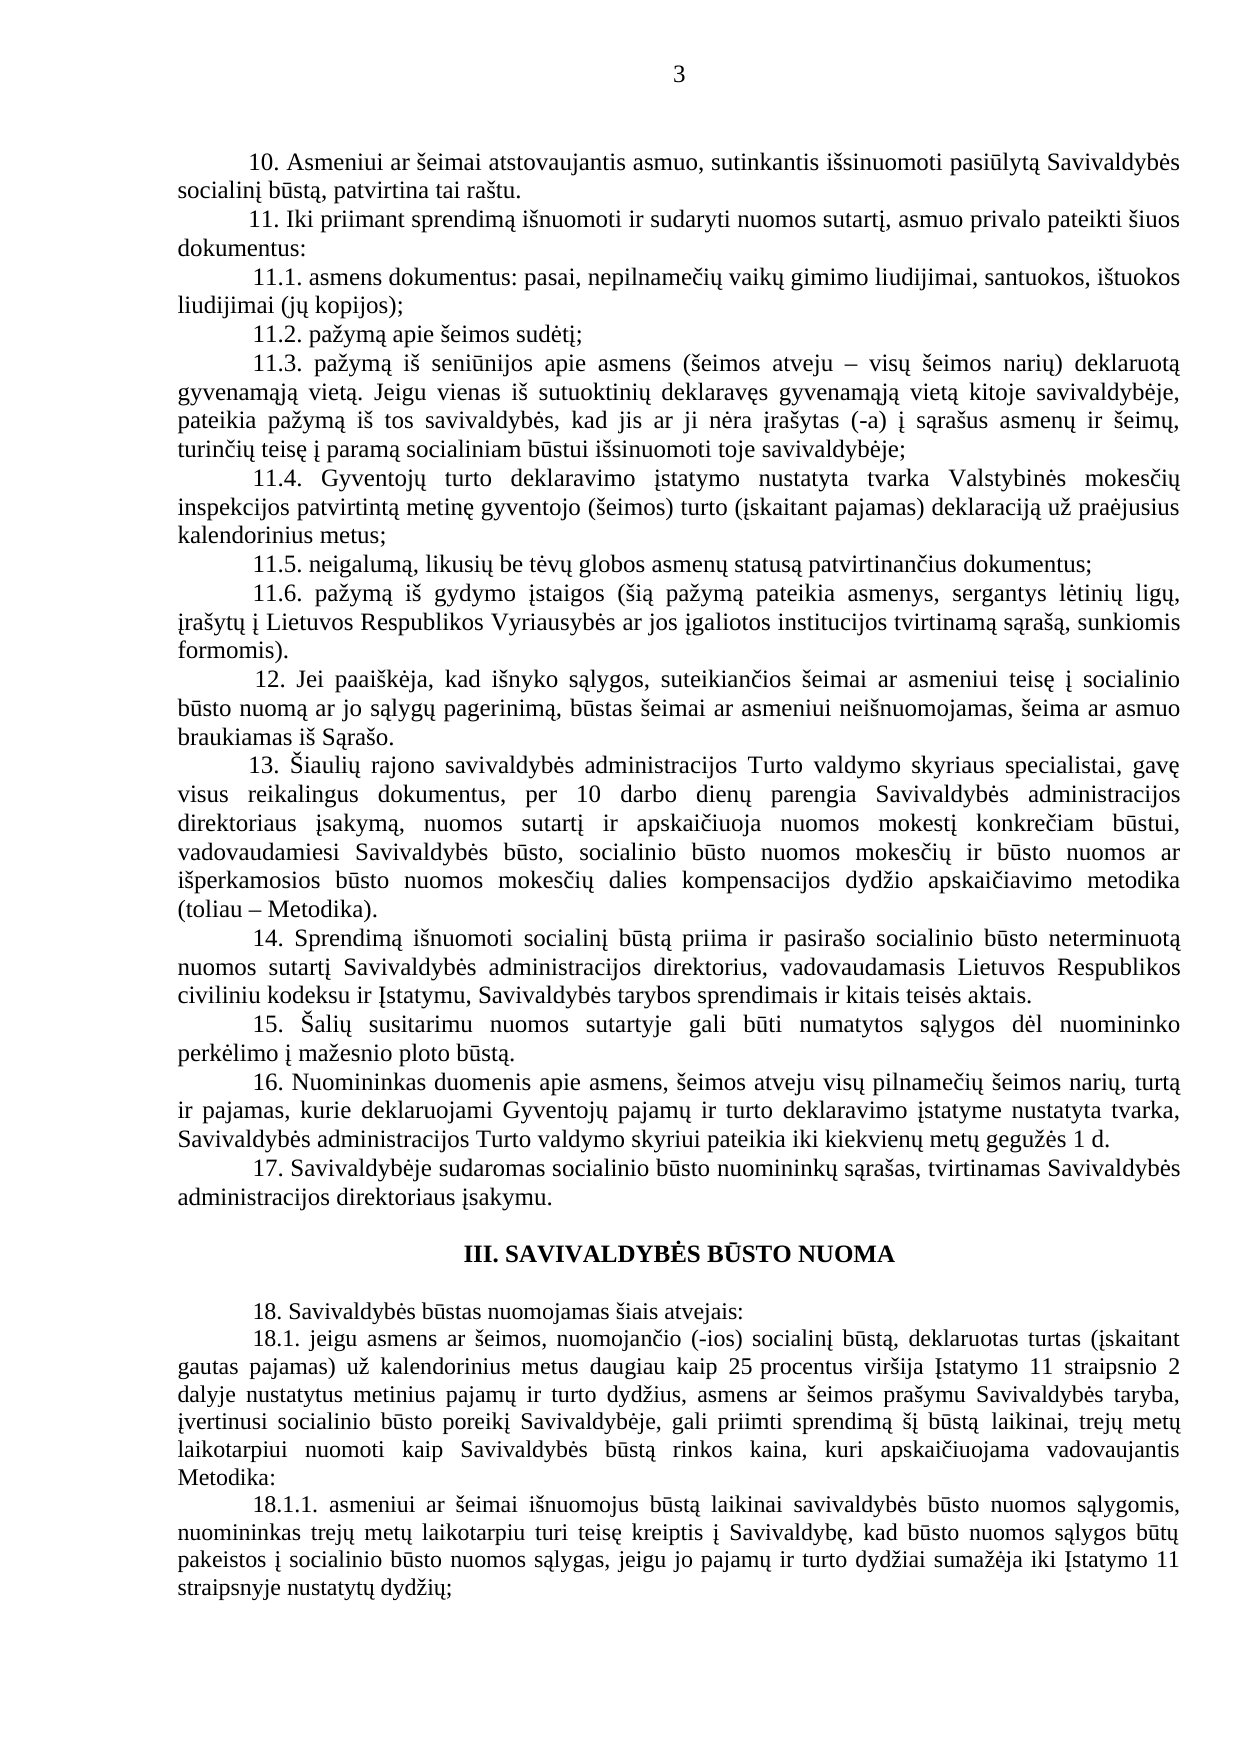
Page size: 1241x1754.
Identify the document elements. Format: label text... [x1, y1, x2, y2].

text 15. Šalių susitarimu nuomos sutartyje gali būti numatytos sąlygos dėl nuomininko perkėlimo į mažesnio ploto būstą. [177, 1009, 1181, 1067]
text 13. Šiaulių rajono savivaldybės administracijos Turto valdymo skyriaus specialistai, gavę visus reikalingus dokumentus, per 10 darbo dienų parengia Savivaldybės administracijos direktoriaus įsakymą, nuomos sutartį ir apskaičiuoja nuomos mokestį konkrečiam būstui, vadovaudamiesi Savivaldybės būsto, socialinio būsto nuomos mokesčių ir būsto nuomos ar išperkamosios būsto nuomos mokesčių dalies kompensacijos dydžio apskaičiavimo metodika (toliau – Metodika). [177, 751, 1181, 923]
text 16. Nuomininkas duomenis apie asmens, šeimos atveju visų pilnamečių šeimos narių, turtą ir pajamas, kurie deklaruojami Gyventojų pajamų ir turto deklaravimo įstatyme nustatyta tvarka, Savivaldybės administracijos Turto valdymo skyriui pateikia iki kiekvienų metų gegužės 1 d. [177, 1067, 1181, 1153]
text 18.1. jeigu asmens ar šeimos, nuomojančio (-ios) socialinį būstą, deklaruotas turtas (įskaitant gautas pajamas) už kalendorinius metus daugiau kaip 25 procentus viršija Įstatymo 11 straipsnio 2 dalyje nustatytus metinius pajamų ir turto dydžius, asmens ar šeimos prašymu Savivaldybės taryba, įvertinusi socialinio būsto poreikį Savivaldybėje, gali priimti sprendimą šį būstą laikinai, trejų metų laikotarpiui nuomoti kaip Savivaldybės būstą rinkos kaina, kuri apskaičiuojama vadovaujantis Metodika: [177, 1324, 1181, 1490]
text 14. Sprendimą išnuomoti socialinį būstą priima ir pasirašo socialinio būsto neterminuotą nuomos sutartį Savivaldybės administracijos direktorius, vadovaudamasis Lietuvos Respublikos civiliniu kodeksu ir Įstatymu, Savivaldybės tarybos sprendimais ir kitais teisės aktais. [177, 923, 1181, 1009]
text 11. Iki priimant sprendimą išnuomoti ir sudaryti nuomos sutartį, asmuo privalo pateikti šiuos dokumentus: [177, 204, 1181, 262]
text 11.5. neigalumą, likusių be tėvų globos asmenų statusą patvirtinančius dokumentus; [177, 549, 1181, 578]
text 17. Savivaldybėje sudaromas socialinio būsto nuomininkų sąrašas, tvirtinamas Savivaldybės administracijos direktoriaus įsakymu. [177, 1153, 1181, 1211]
text 11.3. pažymą iš seniūnijos apie asmens (šeimos atveju – visų šeimos narių) deklaruotą gyvenamąją vietą. Jeigu vienas iš sutuoktinių deklaravęs gyvenamąją vietą kitoje savivaldybėje, pateikia pažymą iš tos savivaldybės, kad jis ar ji nėra įrašytas (-a) į sąrašus asmenų ir šeimų, turinčių teisę į paramą socialiniam būstui išsinuomoti toje savivaldybėje; [177, 348, 1181, 463]
text 10. Asmeniui ar šeimai atstovaujantis asmuo, sutinkantis išsinuomoti pasiūlytą Savivaldybės socialinį būstą, patvirtina tai raštu. [177, 147, 1181, 204]
text 11.1. asmens dokumentus: pasai, nepilnamečių vaikų gimimo liudijimai, santuokos, ištuokos liudijimai (jų kopijos); [177, 262, 1181, 319]
text III. SAVIVALDYBĖS BŪSTO NUOMA [177, 1239, 1181, 1268]
text 18.1.1. asmeniui ar šeimai išnuomojus būstą laikinai savivaldybės būsto nuomos sąlygomis, nuomininkas trejų metų laikotarpiu turi teisę kreiptis į Savivaldybę, kad būsto nuomos sąlygos būtų pakeistos į socialinio būsto nuomos sąlygas, jeigu jo pajamų ir turto dydžiai sumažėja iki Įstatymo 11 straipsnyje nustatytų dydžių; [177, 1490, 1181, 1601]
text 11.4. Gyventojų turto deklaravimo įstatymo nustatyta tvarka Valstybinės mokesčių inspekcijos patvirtintą metinę gyventojo (šeimos) turto (įskaitant pajamas) deklaraciją už praėjusius kalendorinius metus; [177, 463, 1181, 549]
text 12. Jei paaiškėja, kad išnyko sąlygos, suteikiančios šeimai ar asmeniui teisę į socialinio būsto nuomą ar jo sąlygų pagerinimą, būstas šeimai ar asmeniui neišnuomojamas, šeima ar asmuo braukiamas iš Sąrašo. [177, 664, 1181, 751]
text 18. Savivaldybės būstas nuomojamas šiais atvejais: [177, 1297, 1181, 1324]
text 11.2. pažymą apie šeimos sudėtį; [215, 319, 1181, 348]
text 11.6. pažymą iš gydymo įstaigos (šią pažymą pateikia asmenys, sergantys lėtinių ligų, įrašytų į Lietuvos Respublikos Vyriausybės ar jos įgaliotos institucijos tvirtinamą sąrašą, sunkiomis formomis). [177, 578, 1181, 664]
